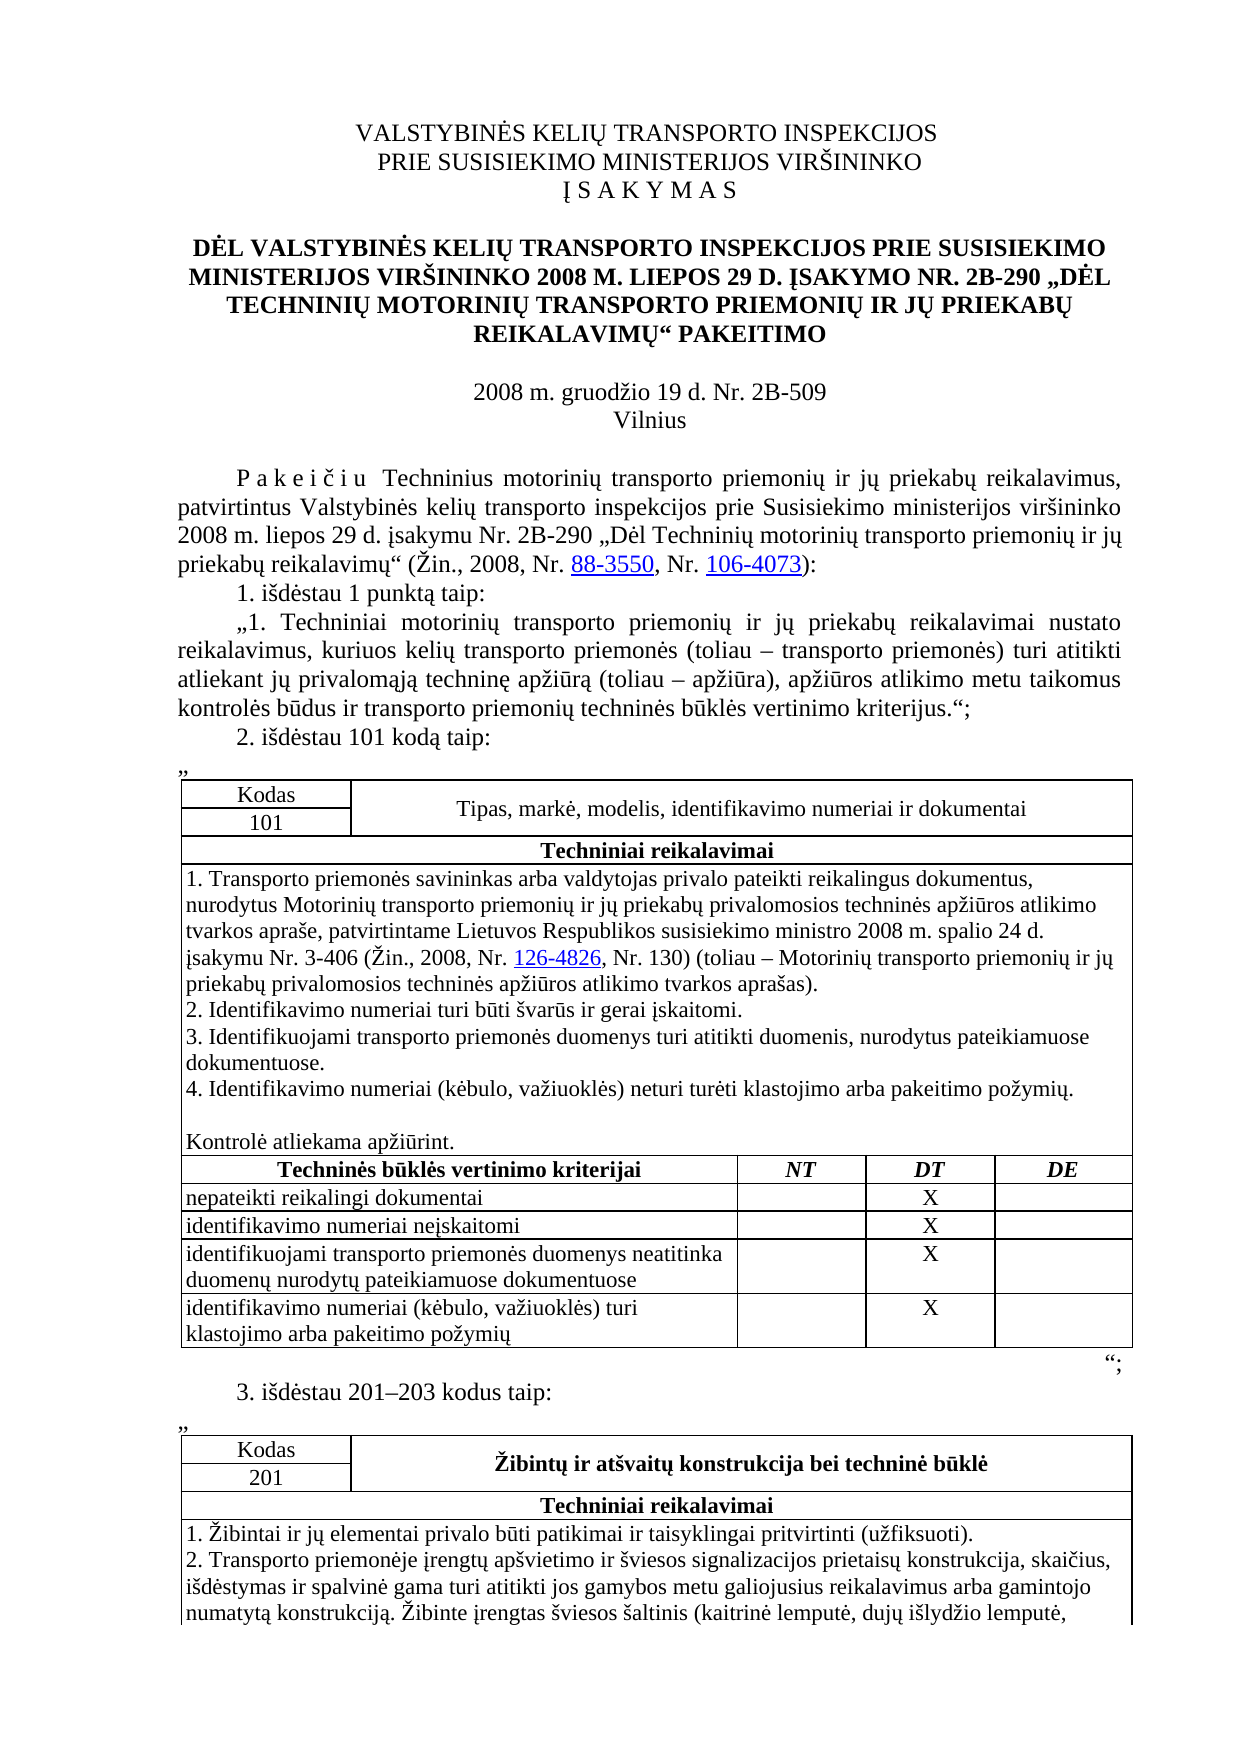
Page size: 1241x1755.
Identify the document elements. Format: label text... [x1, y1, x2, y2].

text 2. išdėstau 101 kodą taip: [177, 722, 1122, 751]
table_cell 201 [182, 1464, 350, 1491]
text VALSTYBINĖS KELIŲ TRANSPORTO INSPEKCIJOS [177, 118, 1122, 147]
text DĖL VALSTYBINĖS KELIŲ TRANSPORTO INSPEKCIJOS PRIE SUSISIEKIMO MINISTERIJOS VIRŠININKO 2008 M. LIEPOS 29 D. ĮSAKYMO NR. 2B-290 „DĖL TECHNINIŲ MOTORINIŲ TRANSPORTO PRIEMONIŲ IR JŲ PRIEKABŲ REIKALAVIMŲ“ PAKEITIMO [177, 233, 1122, 348]
table_cell identifikuojami transporto priemonės duomenys neatitinka duomenų nurodytų pateikiamuose dokumentuose [182, 1240, 737, 1293]
text „1. Techniniai motorinių transporto priemonių ir jų priekabų reikalavimai nustato reikalavimus, kuriuos kelių transporto priemonės (toliau – transporto priemonės) turi atitikti atliekant jų privalomąją techninę apžiūrą (toliau – apžiūra), apžiūros atlikimo metu taikomus kontrolės būdus ir transporto priemonių techninės būklės vertinimo kriterijus.“; [177, 607, 1122, 722]
table_cell Techniniai reikalavimai [182, 837, 1132, 863]
table_cell Techniniai reikalavimai [182, 1492, 1131, 1518]
table_cell X [867, 1294, 994, 1347]
table_cell [996, 1240, 1132, 1293]
table_cell Techninės būklės vertinimo kriterijai [182, 1156, 737, 1182]
table_header Tipas, markė, modelis, identifikavimo numeriai ir dokumentai [352, 781, 1132, 835]
table_cell X [867, 1184, 994, 1210]
table_cell [738, 1212, 865, 1238]
text Pakeičiu Techninius motorinių transporto priemonių ir jų priekabų reikalavimus, patvirtintus Valstybinės kelių transporto inspekcijos prie Susisiekimo ministerijos viršininko 2008 m. liepos 29 d. įsakymu Nr. 2B-290 „Dėl Techninių motorinių transporto priemonių ir jų priekabų reikalavimų“ (Žin., 2008, Nr. 88-3550, Nr. 106-4073): [177, 463, 1122, 578]
table_cell DE [996, 1156, 1132, 1182]
text ĮSAKYMAS [177, 176, 1122, 204]
table_cell identifikavimo numeriai neįskaitomi [182, 1212, 737, 1238]
text „ [177, 1406, 1122, 1435]
table_cell NT [738, 1156, 865, 1182]
table_cell X [867, 1240, 994, 1293]
text PRIE SUSISIEKIMO MINISTERIJOS VIRŠININKO [177, 147, 1122, 176]
table_cell [738, 1240, 865, 1293]
text Vilnius [177, 406, 1122, 434]
text 3. išdėstau 201–203 kodus taip: [177, 1377, 1122, 1406]
table_cell DT [867, 1156, 994, 1182]
table_header Kodas [182, 781, 350, 807]
table_cell 1. Žibintai ir jų elementai privalo būti patikimai ir taisyklingai pritvirtinti (užfiksuoti). 2. Transporto priemonėje įrengtų apšvietimo ir šviesos signalizacijos prietaisų konstrukcija, skaičius, išdėstymas ir spalvinė gama turi atitikti jos gamybos metu galiojusius reikalavimus arba gamintojo numatytą konstrukciją. Žibinte įrengtas šviesos šaltinis (kaitrinė lemputė, dujų išlydžio lemputė, [182, 1520, 1131, 1625]
table_cell 1. Transporto priemonės savininkas arba valdytojas privalo pateikti reikalingus dokumentus, nurodytus Motorinių transporto priemonių ir jų priekabų privalomosios techninės apžiūros atlikimo tvarkos apraše, patvirtintame Lietuvos Respublikos susisiekimo ministro 2008 m. spalio 24 d. įsakymu Nr. 3-406 (Žin., 2008, Nr. 126-4826, Nr. 130) (toliau – Motorinių transporto priemonių ir jų priekabų privalomosios techninės apžiūros atlikimo tvarkos aprašas). 2. Identifikavimo numeriai turi būti švarūs ir gerai įskaitomi. 3. Identifikuojami transporto priemonės duomenys turi atitikti duomenis, nurodytus pateikiamuose dokumentuose. 4. Identifikavimo numeriai (kėbulo, važiuoklės) neturi turėti klastojimo arba pakeitimo požymių. Kontrolė atliekama apžiūrint. [182, 865, 1132, 1154]
text „ [177, 751, 1122, 779]
table_cell [738, 1184, 865, 1210]
table_cell 101 [182, 809, 350, 835]
table_cell [738, 1294, 865, 1347]
table_cell nepateikti reikalingi dokumentai [182, 1184, 737, 1210]
text “; [177, 1348, 1122, 1377]
table_cell [996, 1184, 1132, 1210]
table_cell identifikavimo numeriai (kėbulo, važiuoklės) turi klastojimo arba pakeitimo požymių [182, 1294, 737, 1347]
text 2008 m. gruodžio 19 d. Nr. 2B-509 [177, 377, 1122, 406]
table_cell [996, 1212, 1132, 1238]
table_header Kodas [182, 1436, 350, 1463]
table_cell [996, 1294, 1132, 1347]
text 1. išdėstau 1 punktą taip: [177, 578, 1122, 607]
table_cell X [867, 1212, 994, 1238]
table_header Žibintų ir atšvaitų konstrukcija bei techninė būklė [352, 1436, 1131, 1491]
